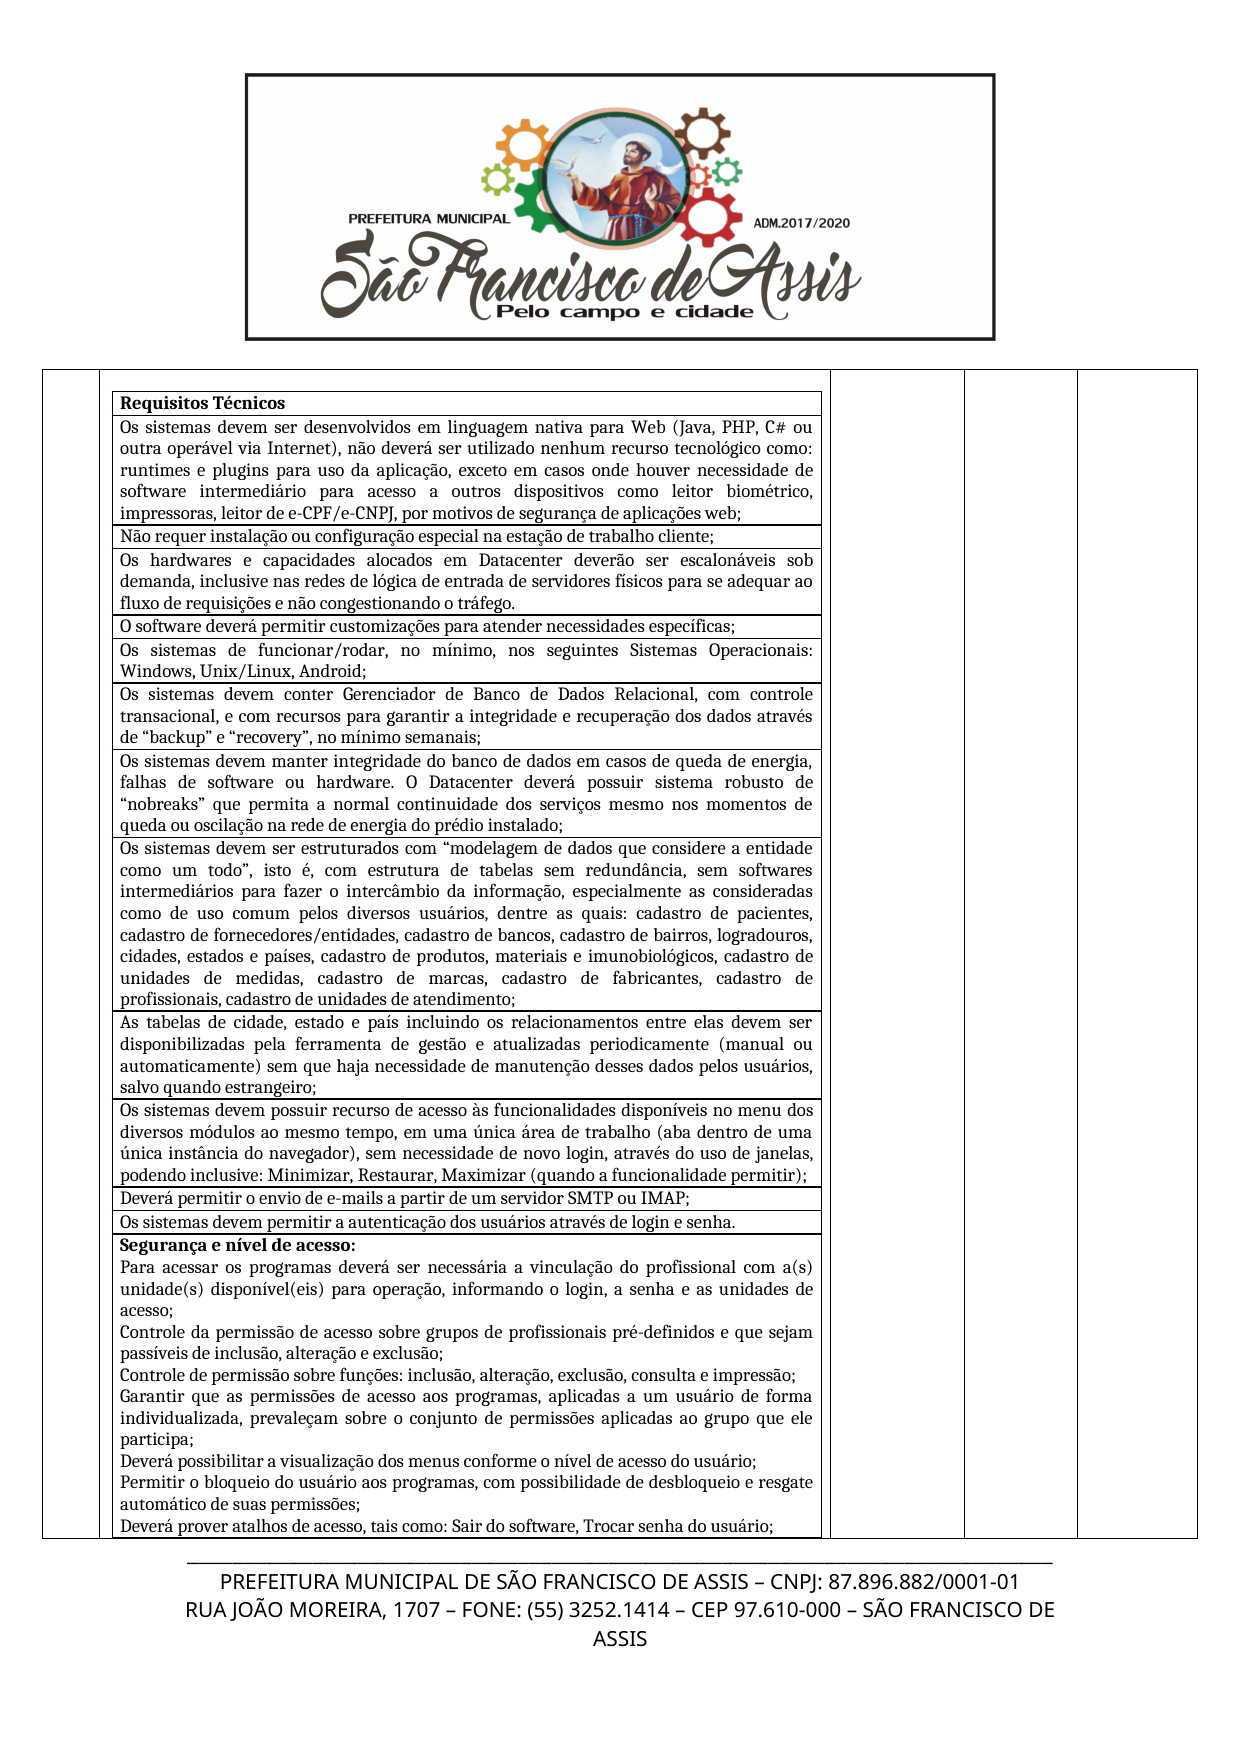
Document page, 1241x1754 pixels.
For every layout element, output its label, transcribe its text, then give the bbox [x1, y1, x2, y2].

table_cell Os sistemas de funcionar/rodar, no mínimo, nos seguintes Sistemas Operacionais: Windows, Unix/Linux, Android; [113, 639, 821, 682]
table_cell Os sistemas devem permitir a autenticação dos usuários através de login e senha. [113, 1211, 821, 1233]
table_header Requisitos Técnicos [113, 392, 821, 415]
table_cell Os sistemas devem possuir recurso de acesso às funcionalidades disponíveis no menu dos diversos módulos ao mesmo tempo, em uma única área de trabalho (aba dentro de uma única instância do navegador), sem necessidade de novo login, através do uso de janelas, podendo inclusive: Minimizar, Restaurar, Maximizar (quando a funcionalidade permitir); [113, 1100, 821, 1186]
table_cell Segurança e nível de acesso: Para acessar os programas deverá ser necessária a vinculação do profissional com a(s) unidade(s) disponível(eis) para operação, informando o login, a senha e as unidades de acesso; Controle da permissão de acesso sobre grupos de profissionais pré-definidos e que sejam passíveis de inclusão, alteração e exclusão; Controle de permissão sobre funções: inclusão, alteração, exclusão, consulta e impressão; Garantir que as permissões de acesso aos programas, aplicadas a um usuário de forma individualizada, prevaleçam sobre o conjunto de permissões aplicadas ao grupo que ele participa; Deverá possibilitar a visualização dos menus conforme o nível de acesso do usuário; Permitir o bloqueio do usuário aos programas, com possibilidade de desbloqueio e resgate automático de suas permissões; Deverá prover atalhos de acesso, tais como: Sair do software, Trocar senha do usuário; [113, 1235, 821, 1537]
table_cell O software deverá permitir customizações para atender necessidades específicas; [113, 616, 821, 638]
table_cell Deverá permitir o envio de e-mails a partir de um servidor SMTP ou IMAP; [113, 1188, 821, 1210]
table_cell Os sistemas devem manter integridade do banco de dados em casos de queda de energia, falhas de software ou hardware. O Datacenter deverá possuir sistema robusto de “nobreaks” que permita a normal continuidade dos serviços mesmo nos momentos de queda ou oscilação na rede de energia do prédio instalado; [113, 750, 821, 836]
table_cell [100, 370, 830, 1538]
table_cell As tabelas de cidade, estado e país incluindo os relacionamentos entre elas devem ser disponibilizadas pela ferramenta de gestão e atualizadas periodicamente (manual ou automaticamente) sem que haja necessidade de manutenção desses dados pelos usuários, salvo quando estrangeiro; [113, 1012, 821, 1098]
table_cell Os hardwares e capacidades alocados em Datacenter deverão ser escalonáveis sob demanda, inclusive nas redes de lógica de entrada de servidores físicos para se adequar ao fluxo de requisições e não congestionando o tráfego. [113, 549, 821, 614]
table_cell Não requer instalação ou configuração especial na estação de trabalho cliente; [113, 526, 821, 548]
table_cell [965, 370, 1077, 1538]
table_cell [43, 370, 99, 1538]
table_cell Os sistemas devem ser desenvolvidos em linguagem nativa para Web (Java, PHP, C# ou outra operável via Internet), não deverá ser utilizado nenhum recurso tecnológico como: runtimes e plugins para uso da aplicação, exceto em casos onde houver necessidade de software intermediário para acesso a outros dispositivos como leitor biométrico, impressoras, leitor de e-CPF/e-CNPJ, por motivos de segurança de aplicações web; [113, 416, 821, 524]
table_cell [831, 370, 964, 1538]
table_cell [1078, 370, 1197, 1538]
table_cell Os sistemas devem conter Gerenciador de Banco de Dados Relacional, com controle transacional, e com recursos para garantir a integridade e recuperação dos dados através de “backup” e “recovery”, no mínimo semanais; [113, 684, 821, 748]
table_cell Os sistemas devem ser estruturados com “modelagem de dados que considere a entidade como um todo”, isto é, com estrutura de tabelas sem redundância, sem softwares intermediários para fazer o intercâmbio da informação, especialmente as consideradas como de uso comum pelos diversos usuários, dentre as quais: cadastro de pacientes, cadastro de fornecedores/entidades, cadastro de bancos, cadastro de bairros, logradouros, cidades, estados e países, cadastro de produtos, materiais e imunobiológicos, cadastro de unidades de medidas, cadastro de marcas, cadastro de fabricantes, cadastro de profissionais, cadastro de unidades de atendimento; [113, 838, 821, 1010]
